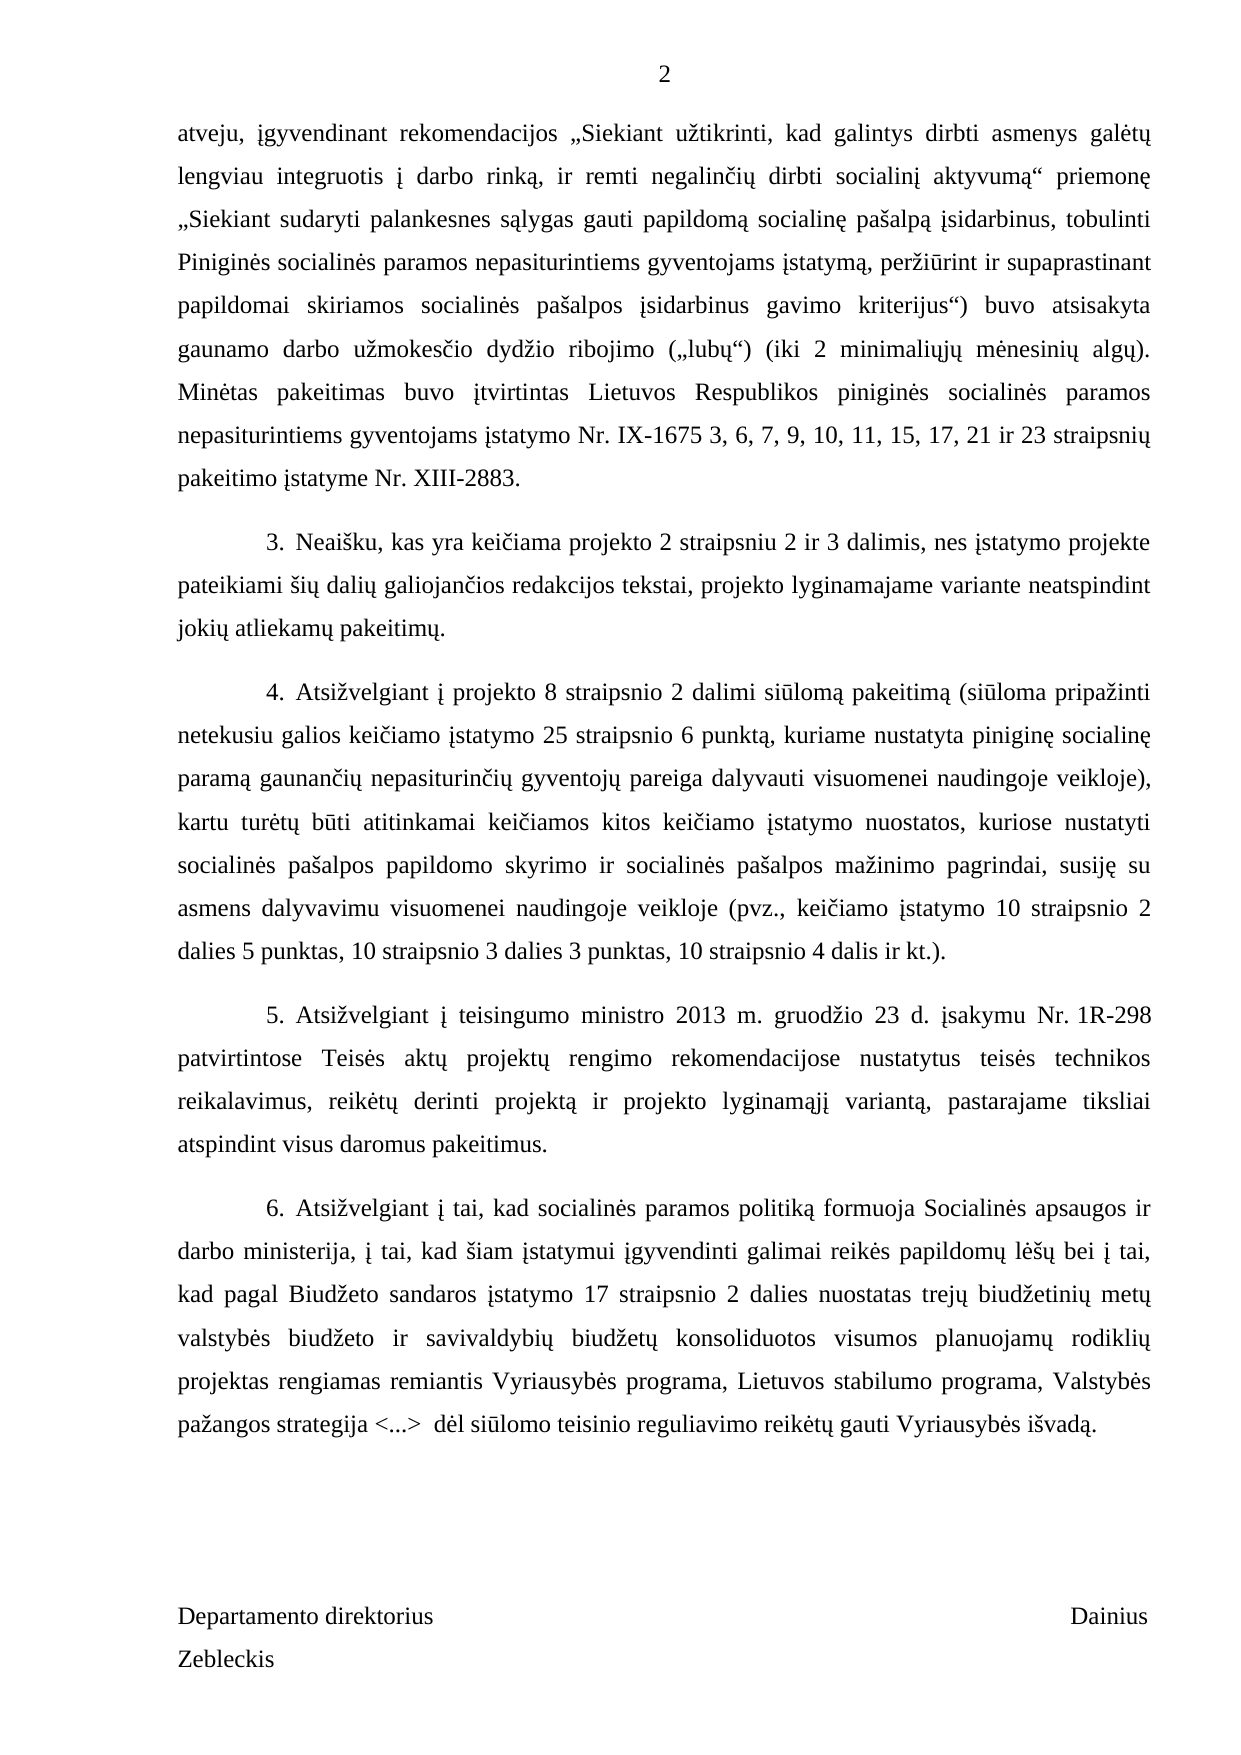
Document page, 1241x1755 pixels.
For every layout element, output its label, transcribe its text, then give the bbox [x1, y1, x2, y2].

list Atsižvelgiant į tai, kad socialinės paramos politiką formuoja Socialinės apsaugos ir darbo ministerija, į tai, kad šiam įstatymui įgyvendinti galimai reikės papildomų lėšų bei į tai, kad pagal Biudžeto sandaros įstatymo 17 straipsnio 2 dalies nuostatas trejų biudžetinių metų valstybės biudžeto ir savivaldybių biudžetų konsoliduotos visumos planuojamų rodiklių projektas rengiamas remiantis Vyriausybės programa, Lietuvos stabilumo programa, Valstybės pažangos strategija <...> dėl siūlomo teisinio reguliavimo reikėtų gauti Vyriausybės išvadą. [177, 1193, 1152, 1438]
text Departamento direktorius Dainius Zebleckis [177, 1601, 1152, 1673]
list Neaišku, kas yra keičiama projekto 2 straipsniu 2 ir 3 dalimis, nes įstatymo projekte pateikiami šių dalių galiojančios redakcijos tekstai, projekto lyginamajame variante neatspindint jokių atliekamų pakeitimų. [177, 527, 1152, 642]
list atveju, įgyvendinant rekomendacijos „Siekiant užtikrinti, kad galintys dirbti asmenys galėtų lengviau integruotis į darbo rinką, ir remti negalinčių dirbti socialinį aktyvumą“ priemonę „Siekiant sudaryti palankesnes sąlygas gauti papildomą socialinę pašalpą įsidarbinus, tobulinti Piniginės socialinės paramos nepasiturintiems gyventojams įstatymą, peržiūrint ir supaprastinant papildomai skiriamos socialinės pašalpos įsidarbinus gavimo kriterijus“) buvo atsisakyta gaunamo darbo užmokesčio dydžio ribojimo („lubų“) (iki 2 minimaliųjų mėnesinių algų). Minėtas pakeitimas buvo įtvirtintas Lietuvos Respublikos piniginės socialinės paramos nepasiturintiems gyventojams įstatymo Nr. IX-1675 3, 6, 7, 9, 10, 11, 15, 17, 21 ir 23 straipsnių pakeitimo įstatyme Nr. XIII-2883. [177, 118, 1152, 492]
list Atsižvelgiant į projekto 8 straipsnio 2 dalimi siūlomą pakeitimą (siūloma pripažinti netekusiu galios keičiamo įstatymo 25 straipsnio 6 punktą, kuriame nustatyta piniginę socialinę paramą gaunančių nepasiturinčių gyventojų pareiga dalyvauti visuomenei naudingoje veikloje), kartu turėtų būti atitinkamai keičiamos kitos keičiamo įstatymo nuostatos, kuriose nustatyti socialinės pašalpos papildomo skyrimo ir socialinės pašalpos mažinimo pagrindai, susiję su asmens dalyvavimu visuomenei naudingoje veikloje (pvz., keičiamo įstatymo 10 straipsnio 2 dalies 5 punktas, 10 straipsnio 3 dalies 3 punktas, 10 straipsnio 4 dalis ir kt.). [177, 677, 1152, 965]
list Atsižvelgiant į teisingumo ministro 2013 m. gruodžio 23 d. įsakymu Nr. 1R-298 patvirtintose Teisės aktų projektų rengimo rekomendacijose nustatytus teisės technikos reikalavimus, reikėtų derinti projektą ir projekto lyginamąjį variantą, pastarajame tiksliai atspindint visus daromus pakeitimus. [177, 1000, 1152, 1158]
